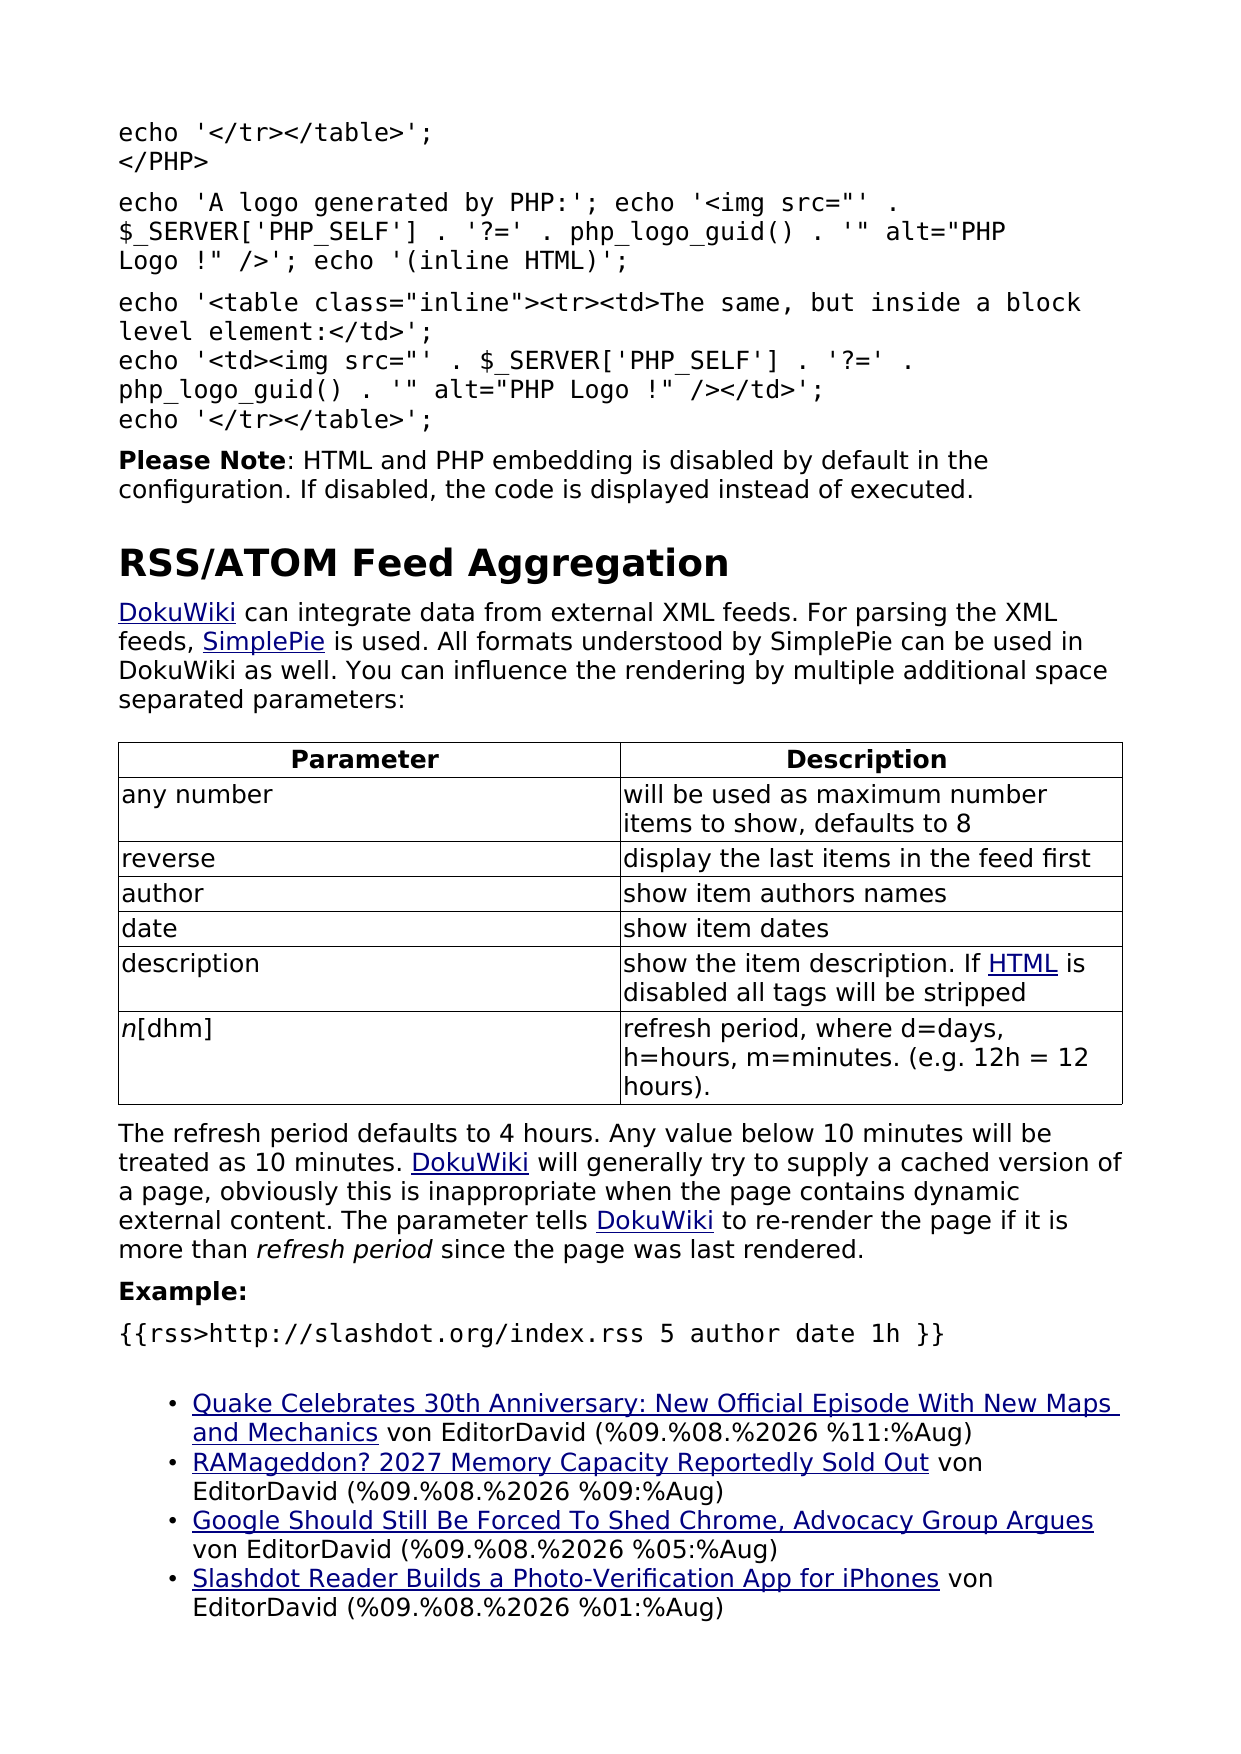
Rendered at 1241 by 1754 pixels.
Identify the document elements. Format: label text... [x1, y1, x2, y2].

table_cell show item dates [621, 912, 1122, 946]
text DokuWiki can integrate data from external XML feeds. For parsing the XML feeds, SimplePie is used. All formats understood by SimplePie can be used in DokuWiki as well. You can influence the rendering by multiple additional space separated parameters: [118, 598, 1122, 714]
list Google Should Still Be Forced To Shed Chrome, Advocacy Group Argues von EditorDavid (%09.%08.%2026 %05:%Aug) [177, 1506, 1122, 1564]
text echo '<table class="inline"><tr><td>The same, but inside a block level element:</td>'; echo '<td><img src="' . $_SERVER['PHP_SELF'] . '?=' . php_logo_guid() . '" alt="PHP Logo !" /></td>'; echo '</tr></table>'; [118, 288, 1122, 434]
table_cell refresh period, where d=days, h=hours, m=minutes. (e.g. 12h = 12 hours). [621, 1012, 1122, 1104]
table_header Description [621, 743, 1122, 777]
text Please Note: HTML and PHP embedding is disabled by default in the configuration. If disabled, the code is displayed instead of executed. [118, 446, 1122, 504]
table_cell any number [119, 778, 620, 841]
list Quake Celebrates 30th Anniversary: New Official Episode With New Maps and Mechanics von EditorDavid (%09.%08.%2026 %11:%Aug) [177, 1389, 1122, 1448]
text {{rss>http://slashdot.org/index.rss 5 author date 1h }} [118, 1319, 1122, 1348]
list RAMageddon? 2027 Memory Capacity Reportedly Sold Out von EditorDavid (%09.%08.%2026 %09:%Aug) [177, 1448, 1122, 1506]
table_cell description [119, 947, 620, 1011]
table_cell show item authors names [621, 877, 1122, 911]
subtitle RSS/ATOM Feed Aggregation [118, 542, 1122, 585]
text echo '</tr></table>'; </PHP> [118, 118, 1122, 176]
table_cell will be used as maximum number items to show, defaults to 8 [621, 778, 1122, 841]
table_cell display the last items in the feed first [621, 842, 1122, 876]
text echo 'A logo generated by PHP:'; echo '<img src="' . $_SERVER['PHP_SELF'] . '?=' . php_logo_guid() . '" alt="PHP Logo !" />'; echo '(inline HTML)'; [118, 188, 1122, 276]
table_cell author [119, 877, 620, 911]
text Example: [118, 1277, 1122, 1307]
table_cell reverse [119, 842, 620, 876]
table_cell date [119, 912, 620, 946]
table_cell n[dhm] [119, 1012, 620, 1104]
table_header Parameter [119, 743, 620, 777]
list Slashdot Reader Builds a Photo-Verification App for iPhones von EditorDavid (%09.%08.%2026 %01:%Aug) [177, 1564, 1122, 1623]
text The refresh period defaults to 4 hours. Any value below 10 minutes will be treated as 10 minutes. DokuWiki will generally try to supply a cached version of a page, obviously this is inappropriate when the page contains dynamic external content. The parameter tells DokuWiki to re-render the page if it is more than refresh period since the page was last rendered. [118, 1119, 1122, 1265]
table_cell show the item description. If HTML is disabled all tags will be stripped [621, 947, 1122, 1011]
